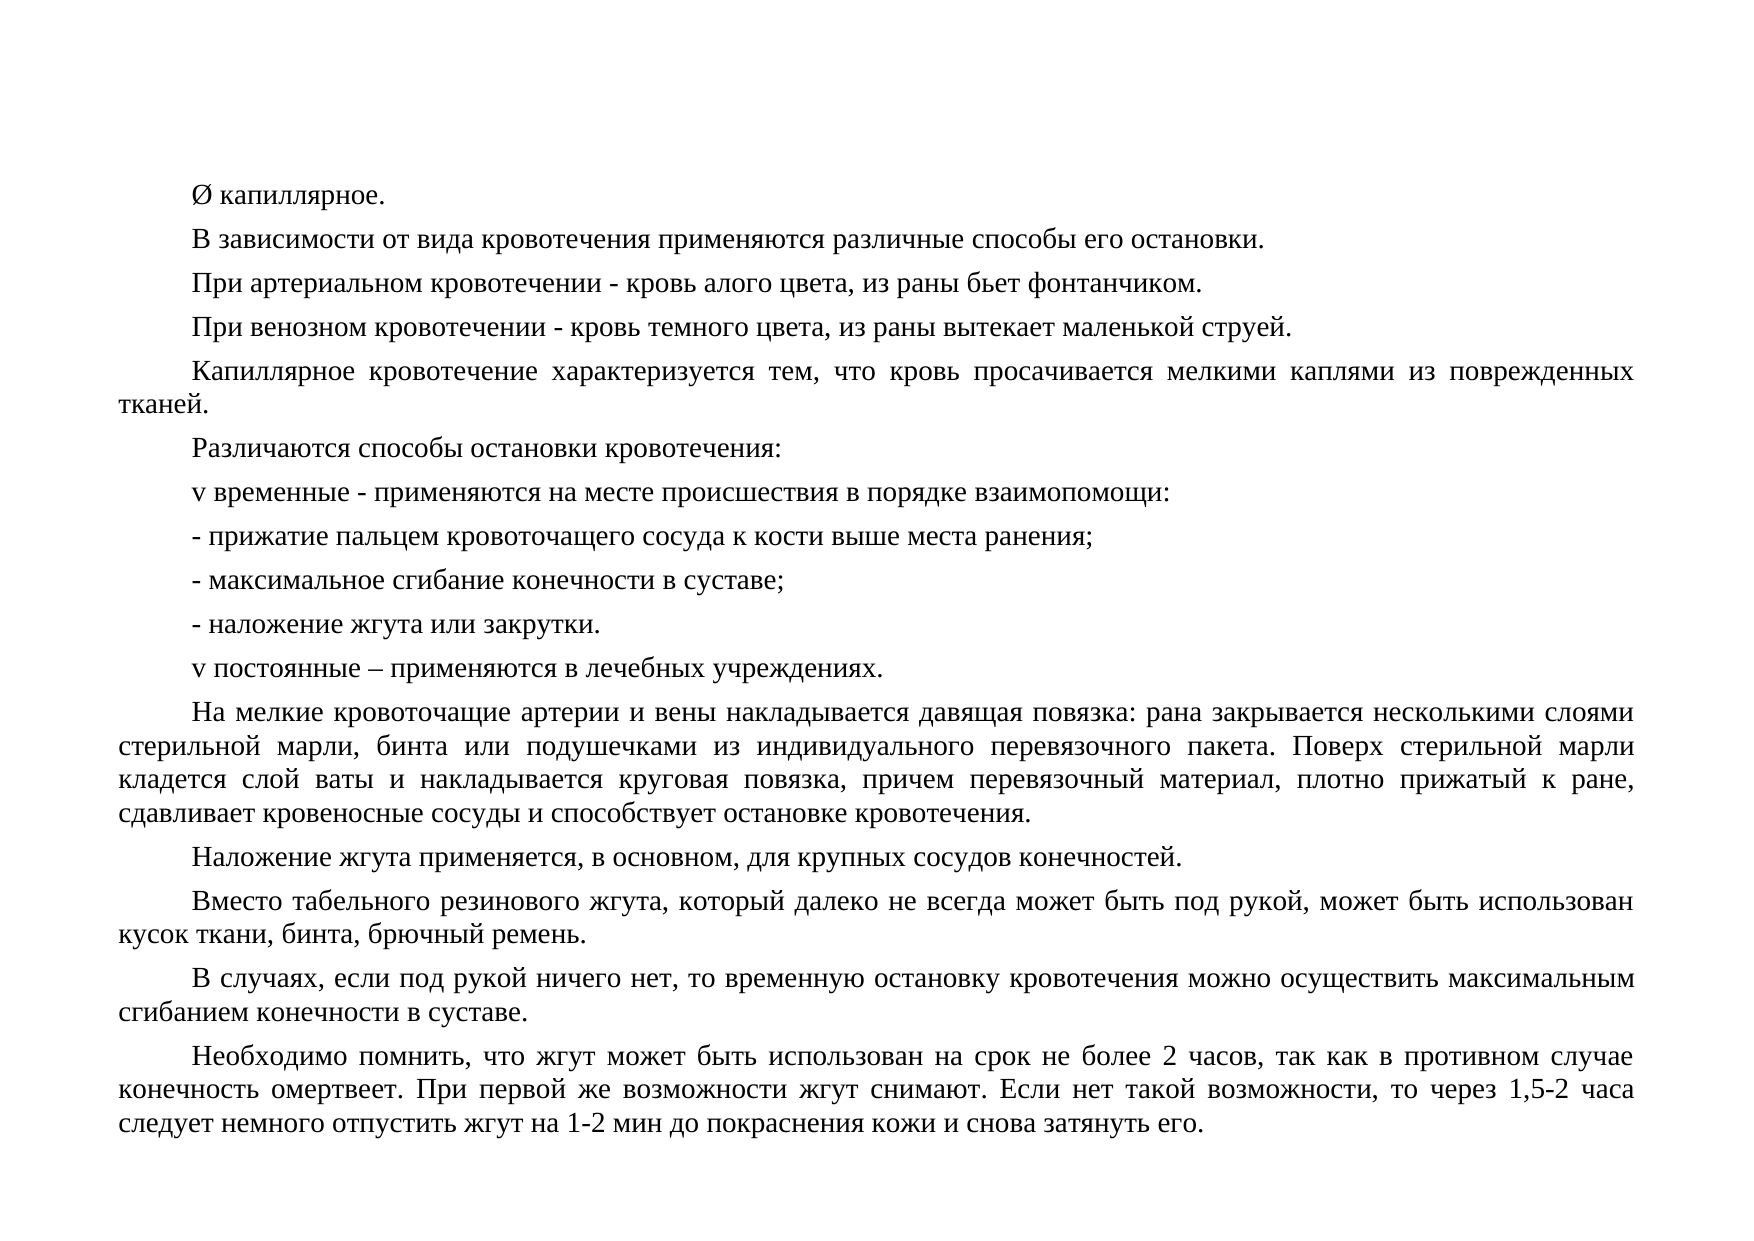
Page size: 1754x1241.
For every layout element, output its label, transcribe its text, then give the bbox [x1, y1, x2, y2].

text Необходимо помнить, что жгут может быть использован на срок не более 2 часов, так как в противном случае конечность омертвеет. При первой же возможности жгут снимают. Если нет такой возможности, то через 1,5-2 часа следует немного отпустить жгут на 1-2 мин до покраснения кожи и снова затянуть его. [118, 1038, 1636, 1138]
text На мелкие кровоточащие артерии и вены накладывается давящая повязка: рана закрывается несколькими слоями стерильной марли, бинта или подушечками из индивидуального перевязочного пакета. Поверх стерильной марли кладется слой ваты и накладывается круговая повязка, причем перевязочный материал, плотно прижатый к ране, сдавливает кровеносные сосуды и способствует остановке кровотечения. [118, 694, 1636, 828]
text Вместо табельного резинового жгута, который далеко не всегда может быть под рукой, может быть использован кусок ткани, бинта, брючный ремень. [118, 883, 1636, 950]
text В случаях, если под рукой ничего нет, то временную остановку кровотечения можно осуществить максимальным сгибанием конечности в суставе. [118, 960, 1636, 1027]
text - максимальное сгибание конечности в суставе; [118, 562, 1636, 596]
text - прижатие пальцем кровоточащего сосуда к кости выше места ранения; [118, 518, 1636, 552]
text При венозном кровотечении - кровь темного цвета, из раны вытекает маленькой струей. [118, 309, 1636, 343]
text В зависимости от вида кровотечения применяются различные способы его остановки. [118, 221, 1636, 255]
text - наложение жгута или закрутки. [118, 606, 1636, 640]
text Различаются способы остановки кровотечения: [118, 431, 1636, 464]
text v временные - применяются на месте происшествия в порядке взаимопомощи: [118, 474, 1636, 508]
text При артериальном кровотечении - кровь алого цвета, из раны бьет фонтанчиком. [118, 265, 1636, 299]
text Наложение жгута применяется, в основном, для крупных сосудов конечностей. [118, 839, 1636, 872]
text Ø капиллярное. [118, 177, 1636, 211]
text Капиллярное кровотечение характеризуется тем, что кровь просачивается мелкими каплями из поврежденных тканей. [118, 353, 1636, 420]
text v постоянные – применяются в лечебных учреждениях. [118, 650, 1636, 684]
